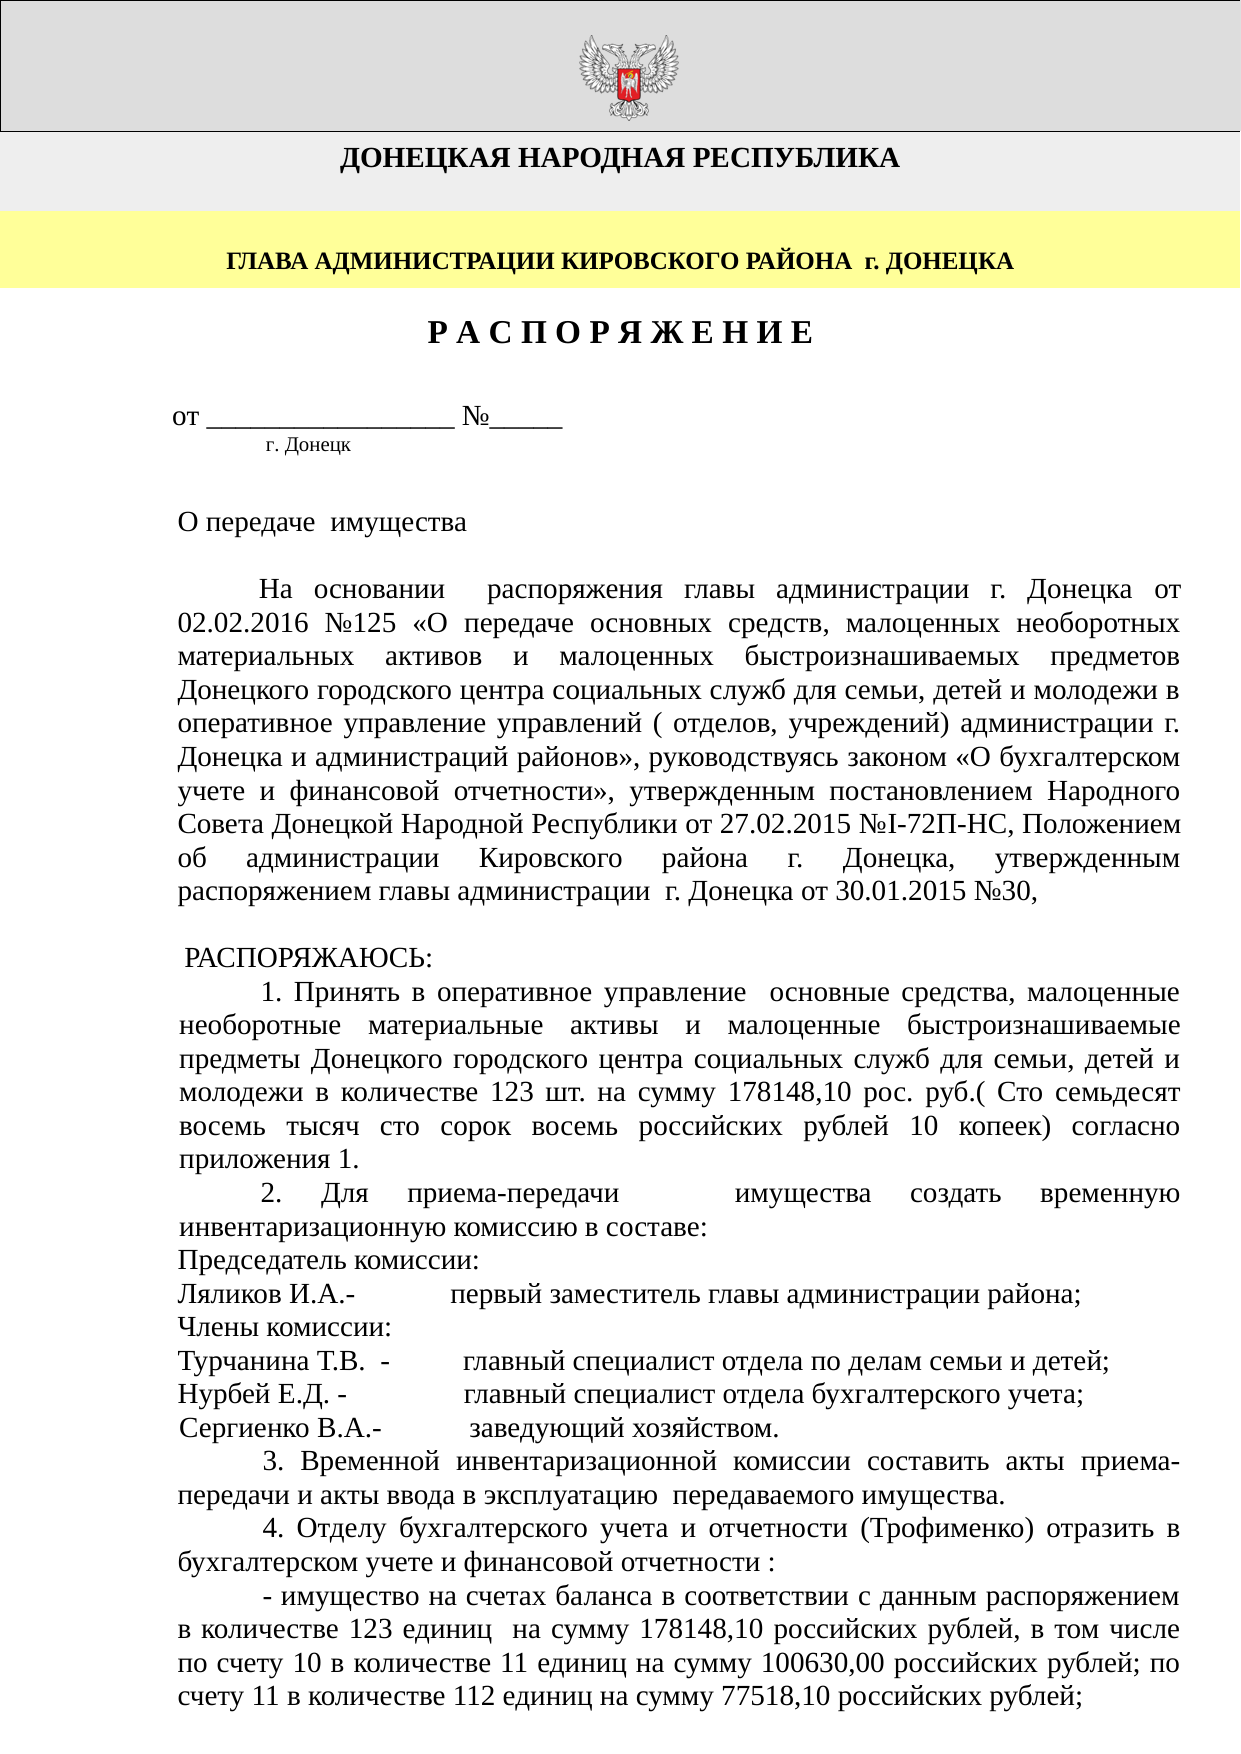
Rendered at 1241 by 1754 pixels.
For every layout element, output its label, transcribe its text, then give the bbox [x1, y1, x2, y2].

text Турчанина Т.В. - главный специалист отдела по делам семьи и детей; [177, 1343, 1181, 1376]
text Сергиенко В.А.- заведующий хозяйством. [179, 1410, 1181, 1443]
text 3. Временной инвентаризационной комиссии составить акты приема- передачи и акты ввода в эксплуатацию передаваемого имущества. [177, 1443, 1181, 1511]
text 2. Для приема-передачи имущества создать временную инвентаризационную комиссию в составе: [179, 1175, 1181, 1242]
text г. Донецк [0, 432, 1240, 456]
text Р А С П О Р Я Ж Е Н И Е [0, 312, 1240, 350]
text Члены комиссии: [177, 1309, 1181, 1343]
text РАСПОРЯЖАЮСЬ: [177, 940, 1181, 974]
table_header [1, 1, 1240, 131]
text Нурбей Е.Д. - главный специалист отдела бухгалтерского учета; [177, 1376, 1181, 1410]
text О передаче имущества [177, 504, 1181, 538]
text от _________________ №_____ [0, 398, 1240, 432]
text Председатель комиссии: [177, 1242, 1181, 1276]
text На основании распоряжения главы администрации г. Донецка от 02.02.2016 №125 «О передаче основных средств, малоценных необоротных материальных активов и малоценных быстроизнашиваемых предметов Донецкого городского центра социальных служб для семьи, детей и молодежи в оперативное управление управлений ( отделов, учреждений) администрации г. Донецка и администраций районов», руководствуясь законом «О бухгалтерском учете и финансовой отчетности», утвержденным постановлением Народного Совета Донецкой Народной Республики от 27.02.2015 №I-72П-НС, Положением об администрации Кировского района г. Донецка, утвержденным распоряжением главы администрации г. Донецка от 30.01.2015 №30, [177, 571, 1181, 907]
text Ляликов И.А.- первый заместитель главы администрации района; [177, 1276, 1181, 1309]
text - имущество на счетах баланса в соответствии с данным распоряжением в количестве 123 единиц на сумму 178148,10 российских рублей, в том числе по счету 10 в количестве 11 единиц на сумму 100630,00 российских рублей; по счету 11 в количестве 112 единиц на сумму 77518,10 российских рублей; [177, 1578, 1181, 1712]
table_cell ГЛАВА АДМИНИСТРАЦИИ КИРОВСКОГО РАЙОНА г. ДОНЕЦКА [0, 211, 1240, 288]
table_cell ДОНЕЦКАЯ НАРОДНАЯ РЕСПУБЛИКА [0, 132, 1240, 211]
text 4. Отделу бухгалтерского учета и отчетности (Трофименко) отразить в бухгалтерском учете и финансовой отчетности : [177, 1511, 1181, 1578]
text 1. Принять в оперативное управление основные средства, малоценные необоротные материальные активы и малоценные быстроизнашиваемые предметы Донецкого городского центра социальных служб для семьи, детей и молодежи в количестве 123 шт. на сумму 178148,10 рос. руб.( Сто семьдесят восемь тысяч сто сорок восемь российских рублей 10 копеек) согласно приложения 1. [179, 974, 1181, 1175]
picture [579, 35, 679, 121]
